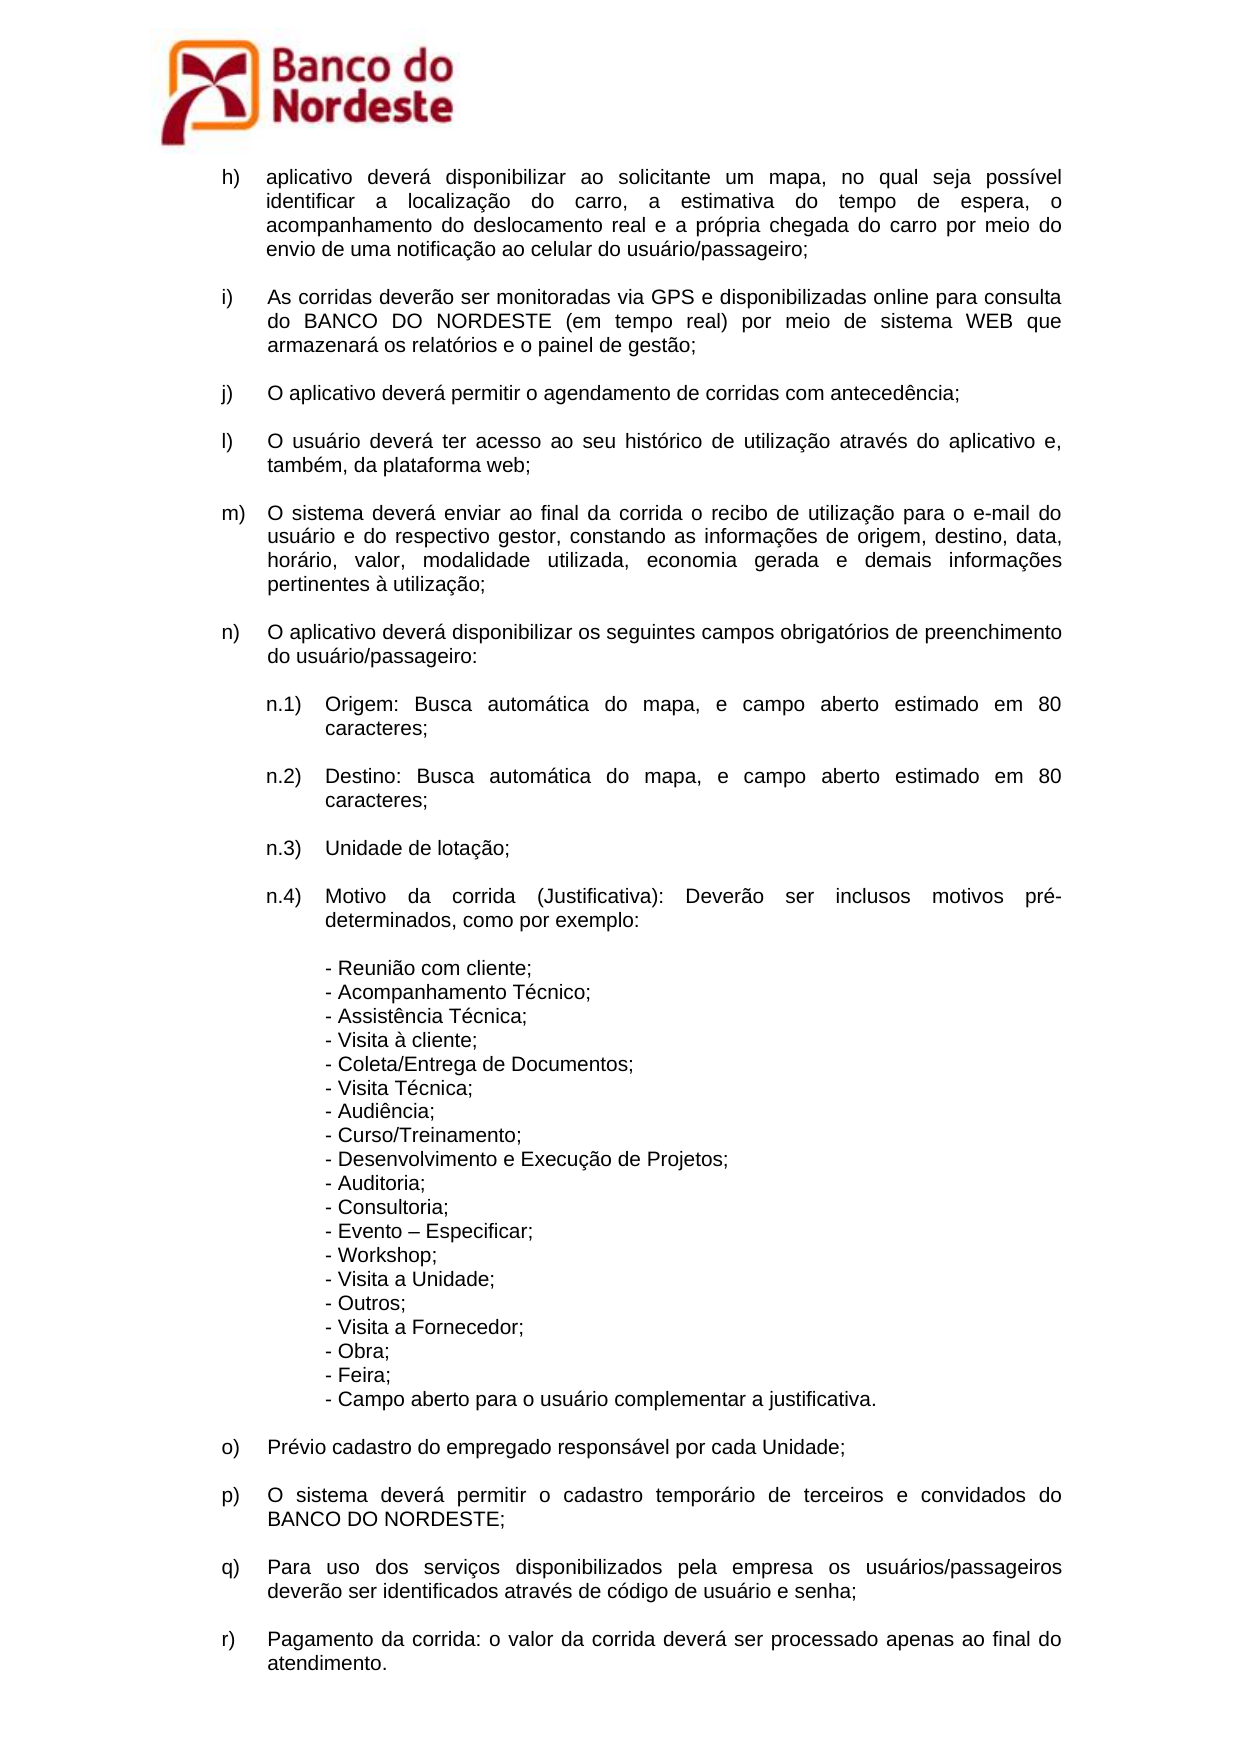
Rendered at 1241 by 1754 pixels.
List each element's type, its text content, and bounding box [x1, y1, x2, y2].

text - Evento – Especificar; [325, 1219, 1063, 1243]
text - Audiência; [325, 1099, 1063, 1123]
text - Reunião com cliente; [325, 956, 1063, 979]
text - Assistência Técnica; [325, 1003, 1063, 1027]
text q) Para uso dos serviços disponibilizados pela empresa os usuários/passageiros deverão ser identificados através de código de usuário e senha; [221, 1554, 1063, 1602]
text m) O sistema deverá enviar ao final da corrida o recibo de utilização para o e-mail do usuário e do respectivo gestor, constando as informações de origem, destino, data, horário, valor, modalidade utilizada, economia gerada e demais informações pertinentes à utilização; [221, 500, 1063, 596]
text n.2) Destino: Busca automática do mapa, e campo aberto estimado em 80 caracteres; [266, 764, 1063, 812]
text r) Pagamento da corrida: o valor da corrida deverá ser processado apenas ao final do atendimento. [221, 1626, 1063, 1674]
text - Workshop; [325, 1243, 1063, 1267]
text - Feira; [325, 1363, 1063, 1387]
text - Visita Técnica; [325, 1075, 1063, 1099]
text - Campo aberto para o usuário complementar a justificativa. [325, 1387, 1063, 1411]
text n.1) Origem: Busca automática do mapa, e campo aberto estimado em 80 caracteres; [266, 692, 1063, 740]
text - Coleta/Entrega de Documentos; [325, 1051, 1063, 1075]
text p) O sistema deverá permitir o cadastro temporário de terceiros e convidados do BANCO DO NORDESTE; [221, 1483, 1063, 1531]
text j) O aplicativo deverá permitir o agendamento de corridas com antecedência; [221, 381, 1063, 404]
text h) aplicativo deverá disponibilizar ao solicitante um mapa, no qual seja possível identificar a localização do carro, a estimativa do tempo de espera, o acompanhamento do deslocamento real e a própria chegada do carro por meio do envio de uma notificação ao celular do usuário/passageiro; [222, 165, 1063, 261]
text l) O usuário deverá ter acesso ao seu histórico de utilização através do aplicativo e, também, da plataforma web; [221, 428, 1063, 476]
text - Desenvolvimento e Execução de Projetos; [325, 1147, 1063, 1171]
text - Consultoria; [325, 1195, 1063, 1219]
text - Visita a Unidade; [325, 1267, 1063, 1291]
text - Auditoria; [325, 1171, 1063, 1195]
text - Acompanhamento Técnico; [325, 979, 1063, 1003]
text - Visita a Fornecedor; [325, 1315, 1063, 1339]
text - Outros; [325, 1291, 1063, 1315]
text - Obra; [325, 1339, 1063, 1363]
text - Curso/Treinamento; [325, 1123, 1063, 1147]
text n) O aplicativo deverá disponibilizar os seguintes campos obrigatórios de preenchimento do usuário/passageiro: [221, 620, 1063, 668]
text o) Prévio cadastro do empregado responsável por cada Unidade; [221, 1435, 1063, 1459]
text i) As corridas deverão ser monitoradas via GPS e disponibilizadas online para consulta do BANCO DO NORDESTE (em tempo real) por meio de sistema WEB que armazenará os relatórios e o painel de gestão; [221, 285, 1063, 357]
text - Visita à cliente; [325, 1027, 1063, 1051]
text n.4) Motivo da corrida (Justificativa): Deverão ser inclusos motivos pré-determinados, como por exemplo: [266, 884, 1063, 932]
text n.3) Unidade de lotação; [266, 836, 1063, 860]
